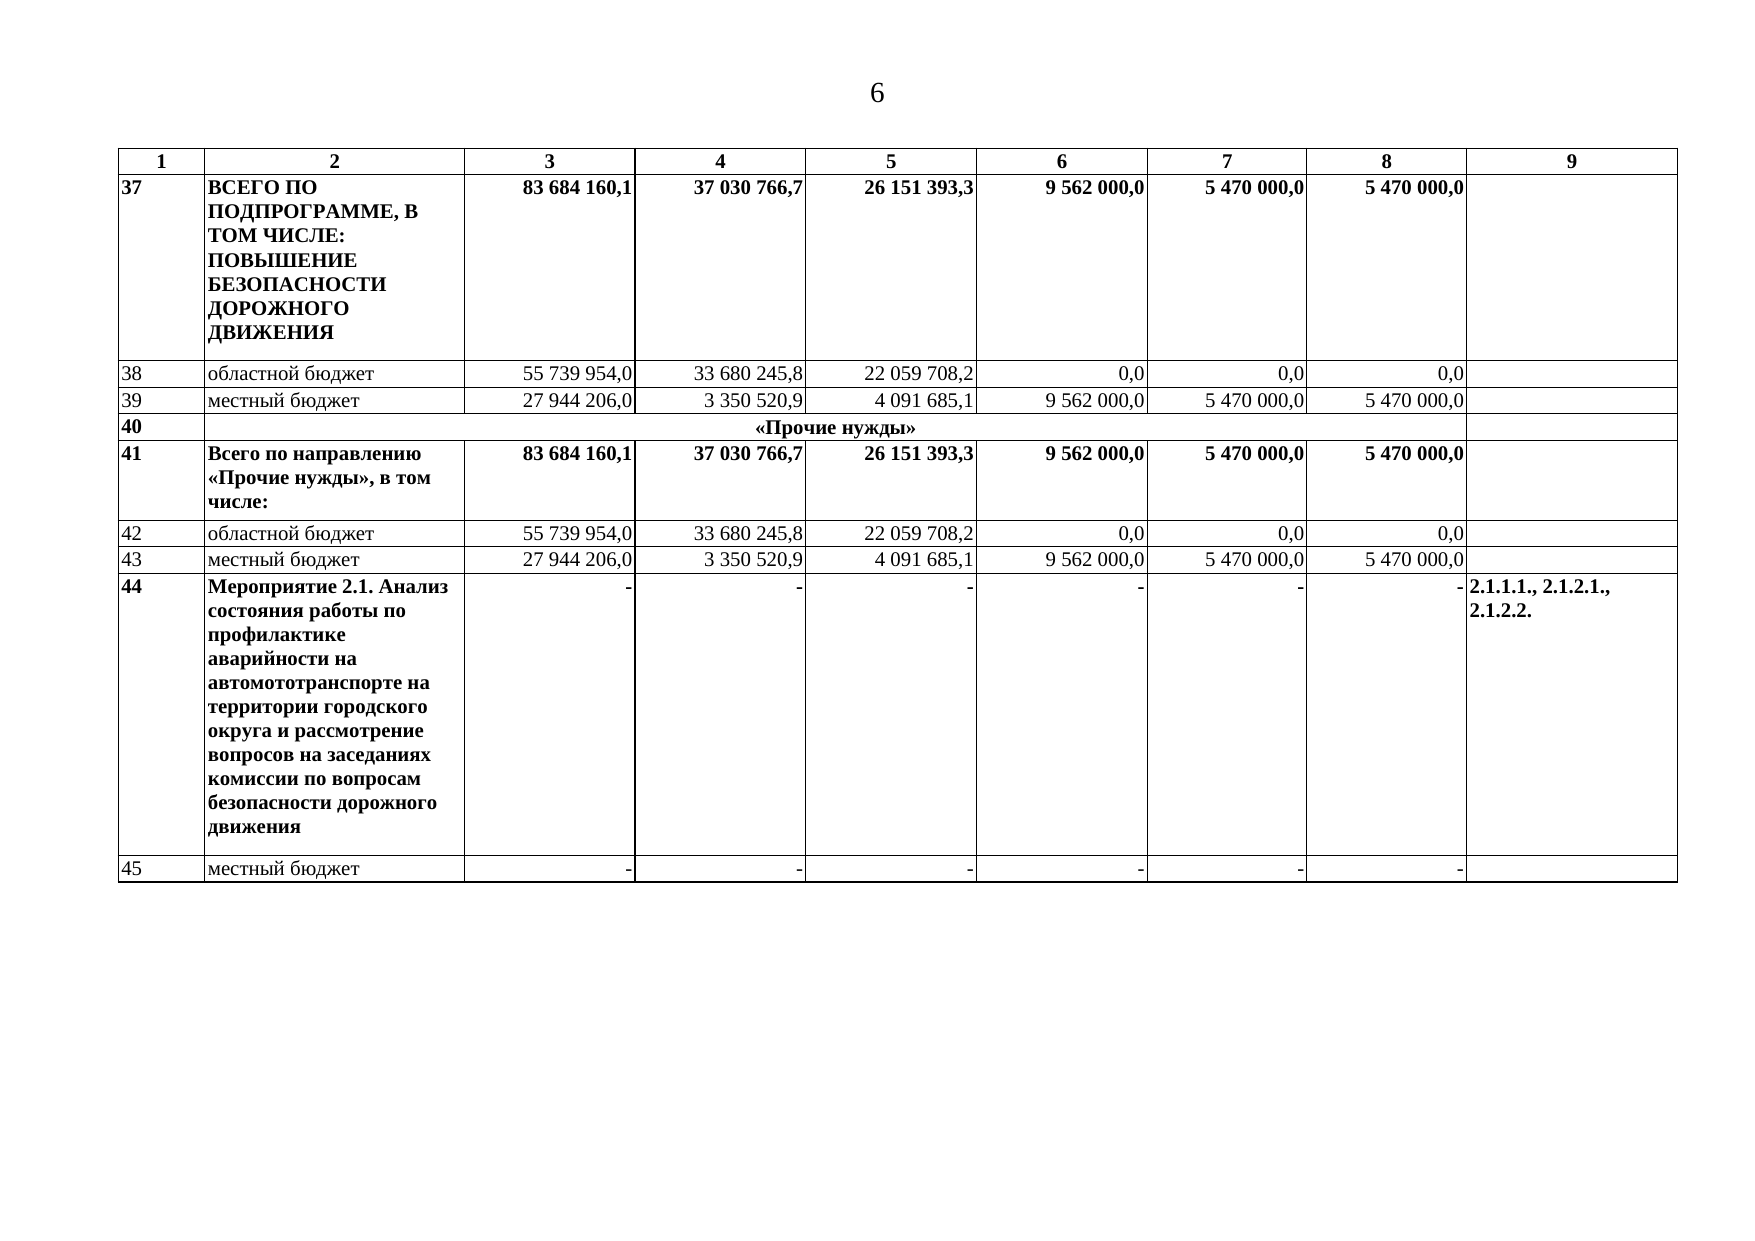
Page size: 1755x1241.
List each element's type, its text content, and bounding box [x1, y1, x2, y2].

table_cell 27 944 206,0 [465, 547, 634, 573]
table_cell 83 684 160,1 [465, 175, 634, 360]
table_cell 26 151 393,3 [806, 175, 976, 360]
table_cell 5 470 000,0 [1307, 441, 1466, 519]
table_cell [1467, 547, 1677, 573]
table_cell - [806, 574, 976, 855]
table_header 3 [465, 149, 634, 174]
table_cell местный бюджет [205, 856, 464, 881]
table_cell 26 151 393,3 [806, 441, 976, 519]
table_cell - [1307, 856, 1466, 881]
table_cell 5 470 000,0 [1307, 175, 1466, 360]
table_cell 55 739 954,0 [465, 361, 634, 387]
table_cell 9 562 000,0 [977, 175, 1147, 360]
table_cell 43 [119, 547, 204, 573]
table_cell [1467, 388, 1677, 413]
table_cell местный бюджет [205, 388, 464, 413]
table_cell 5 470 000,0 [1148, 441, 1306, 519]
table_header 9 [1467, 149, 1677, 174]
table_cell 39 [119, 388, 204, 413]
table_cell 45 [119, 856, 204, 881]
table_cell областной бюджет [205, 521, 464, 546]
table_cell ВСЕГО ПО ПОДПРОГРАММЕ, В ТОМ ЧИСЛЕ: ПОВЫШЕНИЕ БЕЗОПАСНОСТИ ДОРОЖНОГО ДВИЖЕНИЯ [205, 175, 464, 360]
table_cell 37 [119, 175, 204, 360]
table_cell - [465, 856, 634, 881]
table_cell 0,0 [1307, 521, 1466, 546]
table_cell [1467, 414, 1677, 440]
table_cell 3 350 520,9 [636, 547, 805, 573]
table_cell 4 091 685,1 [806, 547, 976, 573]
table_cell 37 030 766,7 [636, 441, 805, 519]
table_cell 9 562 000,0 [977, 388, 1147, 413]
table_header 1 [119, 149, 204, 174]
table_cell - [465, 574, 634, 855]
table_cell «Прочие нужды» [205, 414, 1466, 440]
table_cell 0,0 [1148, 521, 1306, 546]
table_cell областной бюджет [205, 361, 464, 387]
table_header 2 [205, 149, 464, 174]
table_cell 0,0 [977, 521, 1147, 546]
table_header 5 [806, 149, 976, 174]
table_cell 41 [119, 441, 204, 519]
table_cell 22 059 708,2 [806, 361, 976, 387]
table_cell 5 470 000,0 [1307, 547, 1466, 573]
table_cell - [1307, 574, 1466, 855]
table_cell [1467, 856, 1677, 881]
table_cell Мероприятие 2.1. Анализ состояния работы по профилактике аварийности на автомототранспорте на территории городского округа и рассмотрение вопросов на заседаниях комиссии по вопросам безопасности дорожного движения [205, 574, 464, 855]
table_cell 40 [119, 414, 204, 440]
table_cell 0,0 [1148, 361, 1306, 387]
table_cell 5 470 000,0 [1148, 388, 1306, 413]
table_cell 0,0 [977, 361, 1147, 387]
table_cell 3 350 520,9 [636, 388, 805, 413]
table_cell [1467, 361, 1677, 387]
table_cell 27 944 206,0 [465, 388, 634, 413]
table_cell - [977, 856, 1147, 881]
table_cell - [977, 574, 1147, 855]
table_cell 33 680 245,8 [636, 361, 805, 387]
table_cell 44 [119, 574, 204, 855]
table_cell 37 030 766,7 [636, 175, 805, 360]
table_cell 9 562 000,0 [977, 441, 1147, 519]
table_cell - [806, 856, 976, 881]
table_header 7 [1148, 149, 1306, 174]
table_cell - [1148, 574, 1306, 855]
table_cell Всего по направлению «Прочие нужды», в том числе: [205, 441, 464, 519]
table_cell 38 [119, 361, 204, 387]
table_cell 0,0 [1307, 361, 1466, 387]
table_header 6 [977, 149, 1147, 174]
table_cell 83 684 160,1 [465, 441, 634, 519]
table_cell 9 562 000,0 [977, 547, 1147, 573]
table_cell [1467, 521, 1677, 546]
table_header 8 [1307, 149, 1466, 174]
table_cell 22 059 708,2 [806, 521, 976, 546]
table_cell 5 470 000,0 [1148, 547, 1306, 573]
table_cell 33 680 245,8 [636, 521, 805, 546]
table_cell 5 470 000,0 [1148, 175, 1306, 360]
table_cell - [636, 856, 805, 881]
table_cell [1467, 441, 1677, 519]
table_cell - [1148, 856, 1306, 881]
table_cell местный бюджет [205, 547, 464, 573]
table_cell 5 470 000,0 [1307, 388, 1466, 413]
table_cell [1467, 175, 1677, 360]
table_cell 4 091 685,1 [806, 388, 976, 413]
table_cell 55 739 954,0 [465, 521, 634, 546]
table_cell - [636, 574, 805, 855]
table_cell 42 [119, 521, 204, 546]
table_header 4 [636, 149, 805, 174]
table_cell 2.1.1.1., 2.1.2.1., 2.1.2.2. [1467, 574, 1677, 855]
